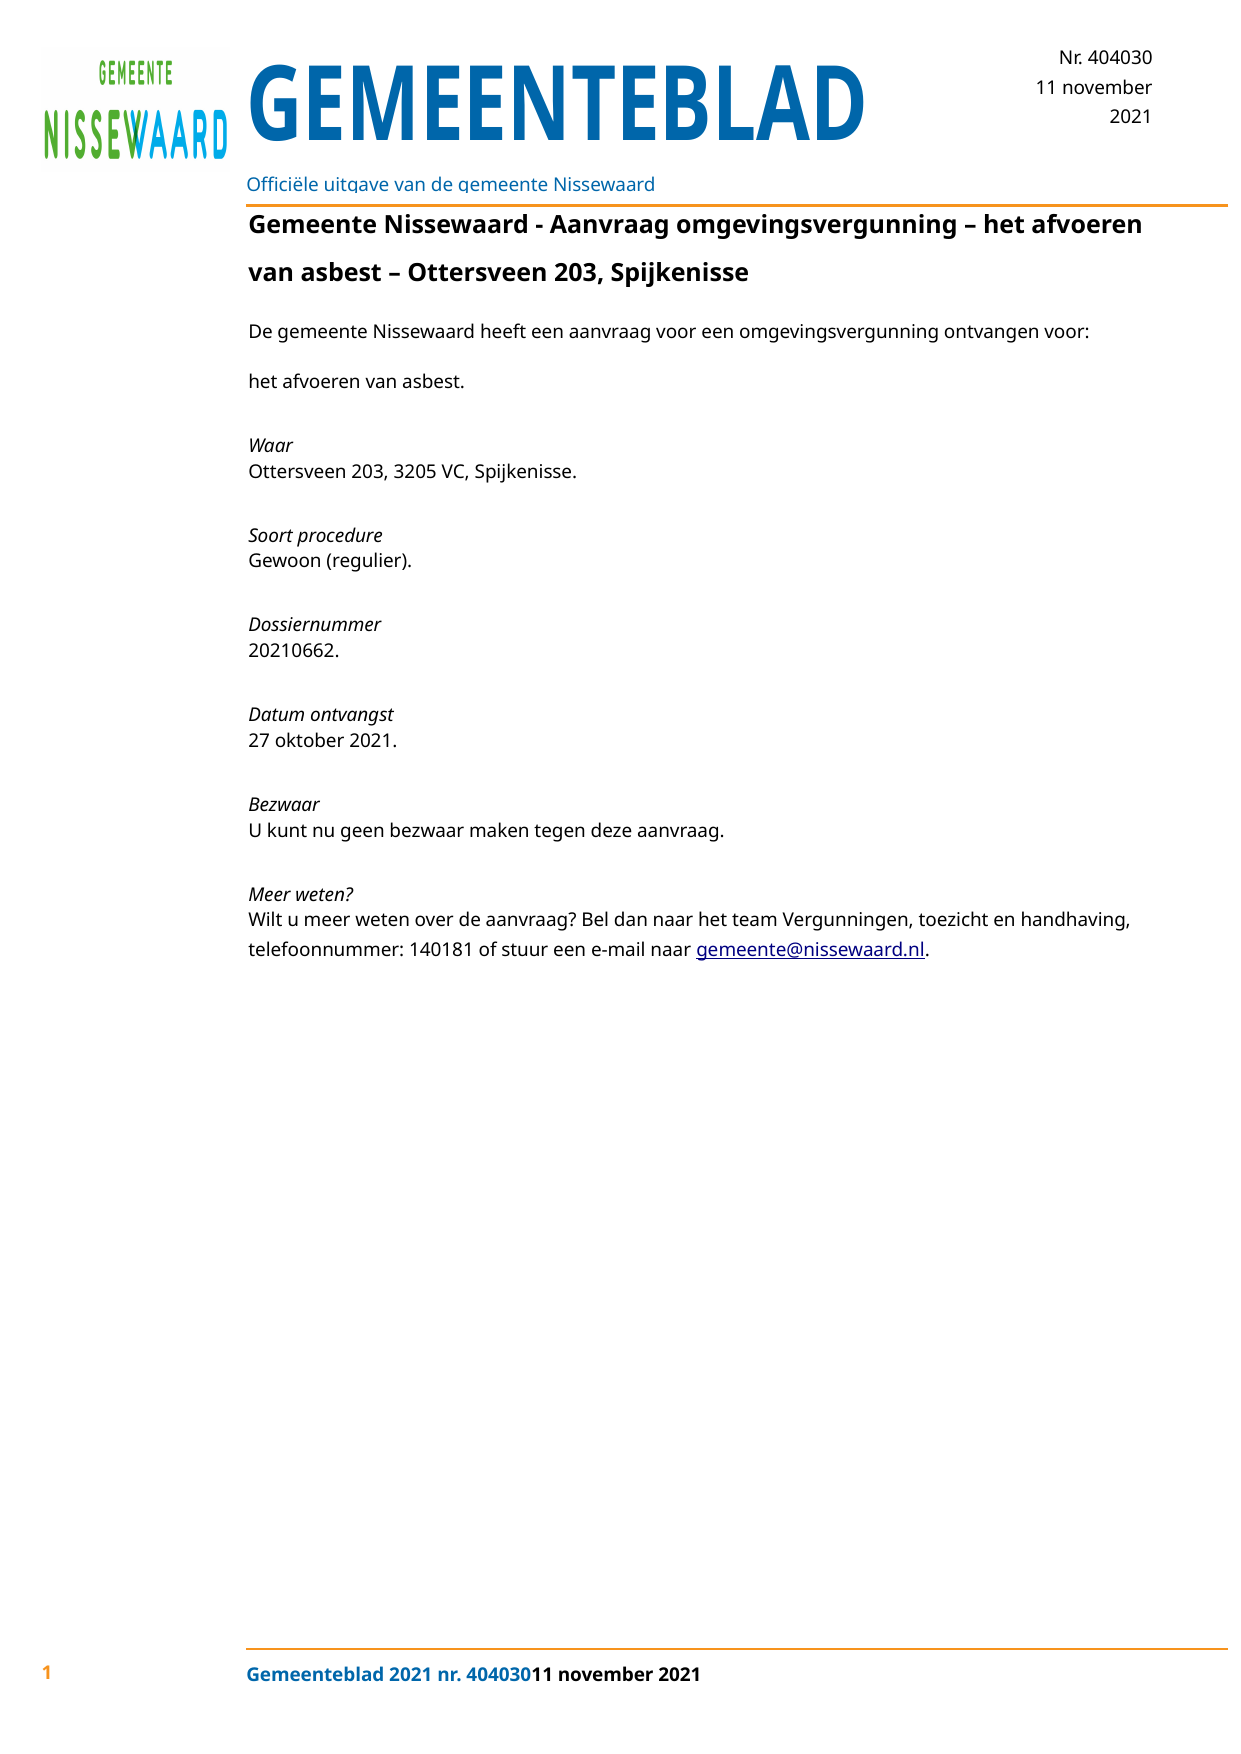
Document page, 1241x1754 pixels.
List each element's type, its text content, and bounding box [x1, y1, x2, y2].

text Datum ontvangst [248, 701, 1152, 727]
text Gemeente Nissewaard - Aanvraag omgevingsvergunning – het afvoeren van asbest – Ottersveen 203, Spijkenisse [248, 207, 1152, 288]
text De gemeente Nissewaard heeft een aanvraag voor een omgevingsvergunning ontvangen voor: [248, 318, 1152, 344]
text Ottersveen 203, 3205 VC, Spijkenisse. [248, 458, 1152, 484]
text 20210662. [248, 637, 1152, 663]
text het afvoeren van asbest. [248, 368, 1152, 394]
text Waar [248, 432, 1152, 458]
text Dossiernummer [248, 612, 1152, 637]
text 27 oktober 2021. [248, 727, 1152, 753]
text U kunt nu geen bezwaar maken tegen deze aanvraag. [248, 817, 1152, 842]
text Soort procedure [248, 522, 1152, 548]
text Meer weten? [248, 881, 1152, 906]
picture [41, 47, 231, 172]
text Bezwaar [248, 791, 1152, 817]
text Wilt u meer weten over de aanvraag? Bel dan naar het team Vergunningen, toezicht en handhaving, telefoonnummer: 140181 of stuur een e-mail naar gemeente@nissewaard.nl. [248, 906, 1152, 962]
text Gewoon (regulier). [248, 548, 1152, 573]
